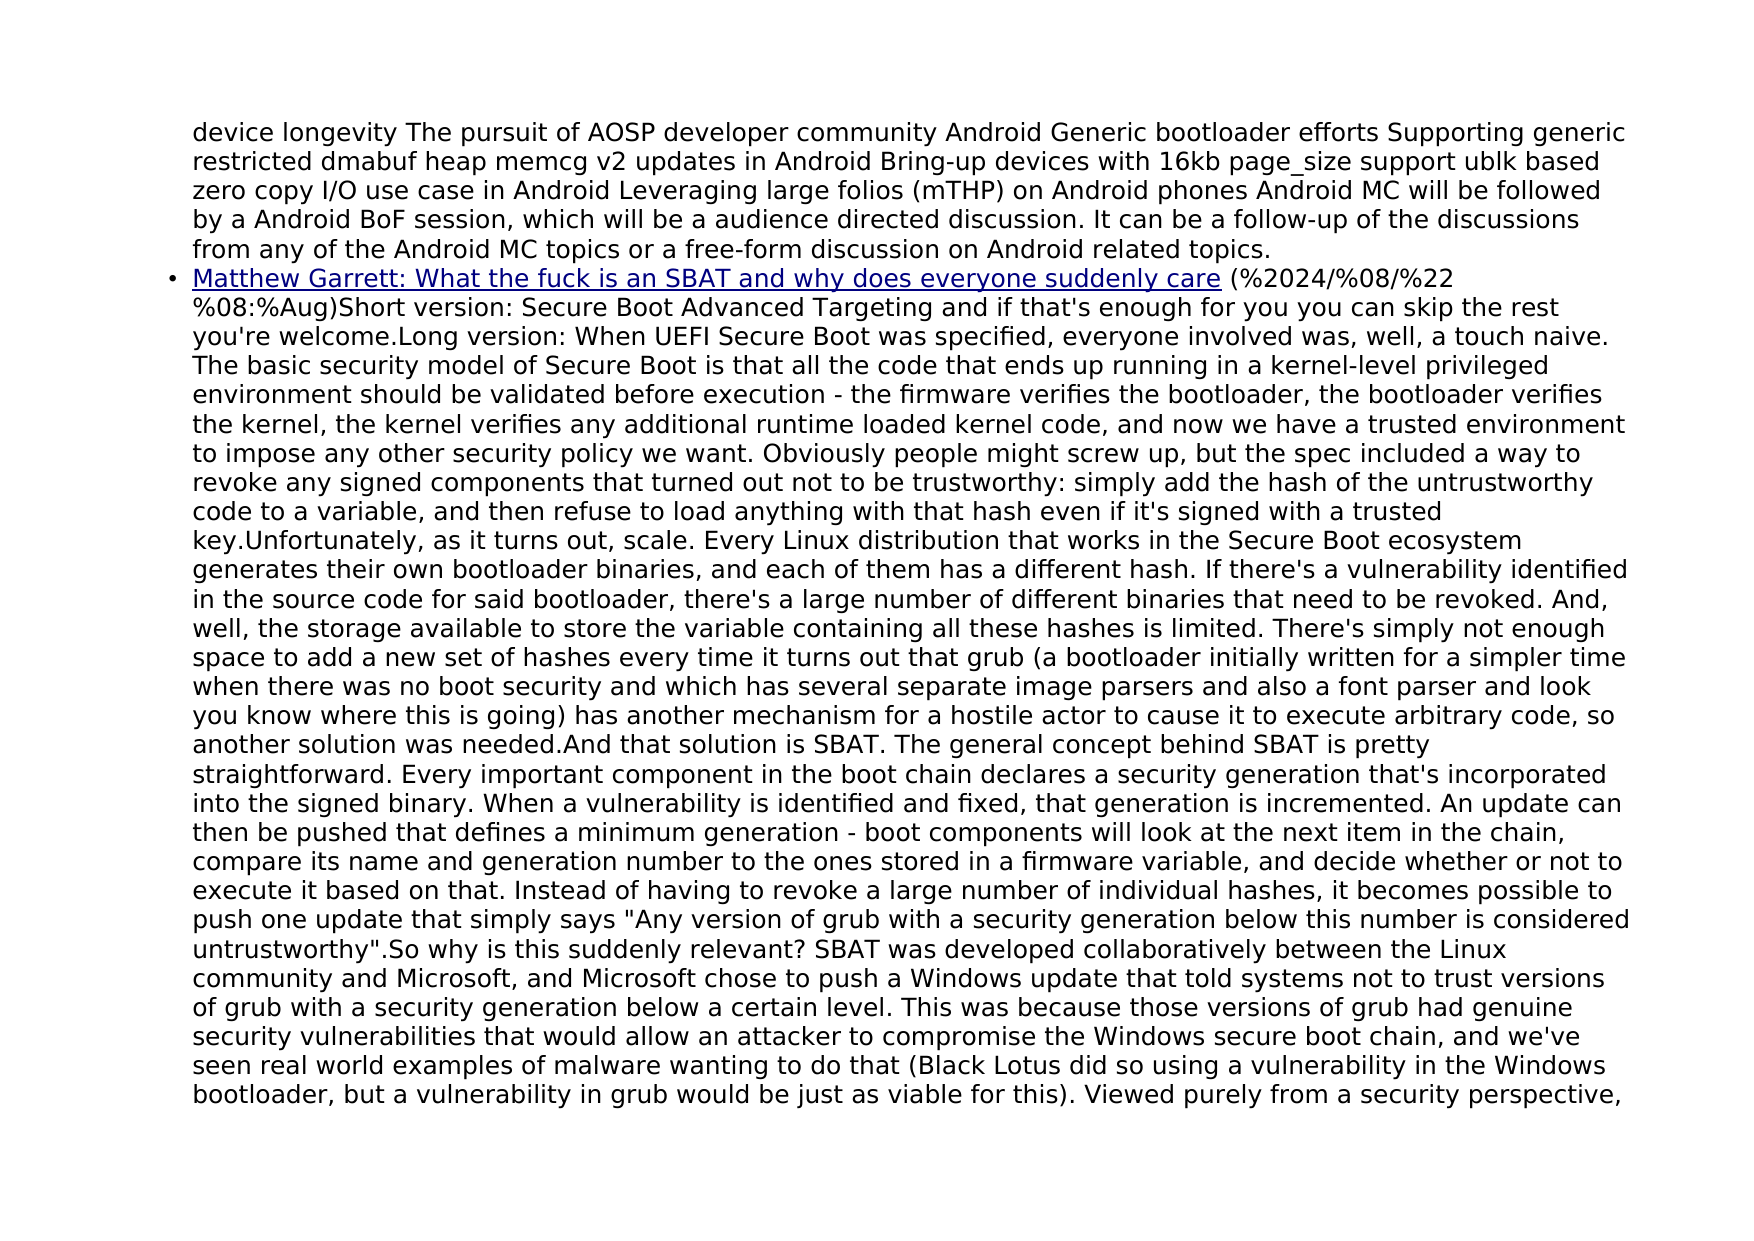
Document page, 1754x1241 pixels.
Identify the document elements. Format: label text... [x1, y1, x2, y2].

list Matthew Garrett: What the fuck is an SBAT and why does everyone suddenly care (%2024/%08/%22 %08:%Aug)Short version: Secure Boot Advanced Targeting and if that's enough for you you can skip the rest you're welcome.Long version: When UEFI Secure Boot was specified, everyone involved was, well, a touch naive. The basic security model of Secure Boot is that all the code that ends up running in a kernel-level privileged environment should be validated before execution - the firmware verifies the bootloader, the bootloader verifies the kernel, the kernel verifies any additional runtime loaded kernel code, and now we have a trusted environment to impose any other security policy we want. Obviously people might screw up, but the spec included a way to revoke any signed components that turned out not to be trustworthy: simply add the hash of the untrustworthy code to a variable, and then refuse to load anything with that hash even if it's signed with a trusted key.Unfortunately, as it turns out, scale. Every Linux distribution that works in the Secure Boot ecosystem generates their own bootloader binaries, and each of them has a different hash. If there's a vulnerability identified in the source code for said bootloader, there's a large number of different binaries that need to be revoked. And, well, the storage available to store the variable containing all these hashes is limited. There's simply not enough space to add a new set of hashes every time it turns out that grub (a bootloader initially written for a simpler time when there was no boot security and which has several separate image parsers and also a font parser and look you know where this is going) has another mechanism for a hostile actor to cause it to execute arbitrary code, so another solution was needed.And that solution is SBAT. The general concept behind SBAT is pretty straightforward. Every important component in the boot chain declares a security generation that's incorporated into the signed binary. When a vulnerability is identified and fixed, that generation is incremented. An update can then be pushed that defines a minimum generation - boot components will look at the next item in the chain, compare its name and generation number to the ones stored in a firmware variable, and decide whether or not to execute it based on that. Instead of having to revoke a large number of individual hashes, it becomes possible to push one update that simply says "Any version of grub with a security generation below this number is considered untrustworthy".So why is this suddenly relevant? SBAT was developed collaboratively between the Linux community and Microsoft, and Microsoft chose to push a Windows update that told systems not to trust versions of grub with a security generation below a certain level. This was because those versions of grub had genuine security vulnerabilities that would allow an attacker to compromise the Windows secure boot chain, and we've seen real world examples of malware wanting to do that (Black Lotus did so using a vulnerability in the Windows bootloader, but a vulnerability in grub would be just as viable for this). Viewed purely from a security perspective, [177, 264, 1636, 1110]
list device longevity The pursuit of AOSP developer community Android Generic bootloader efforts Supporting generic restricted dmabuf heap memcg v2 updates in Android Bring-up devices with 16kb page_size support ublk based zero copy I/O use case in Android Leveraging large folios (mTHP) on Android phones Android MC will be followed by a Android BoF session, which will be a audience directed discussion. It can be a follow-up of the discussions from any of the Android MC topics or a free-form discussion on Android related topics. [177, 118, 1636, 264]
